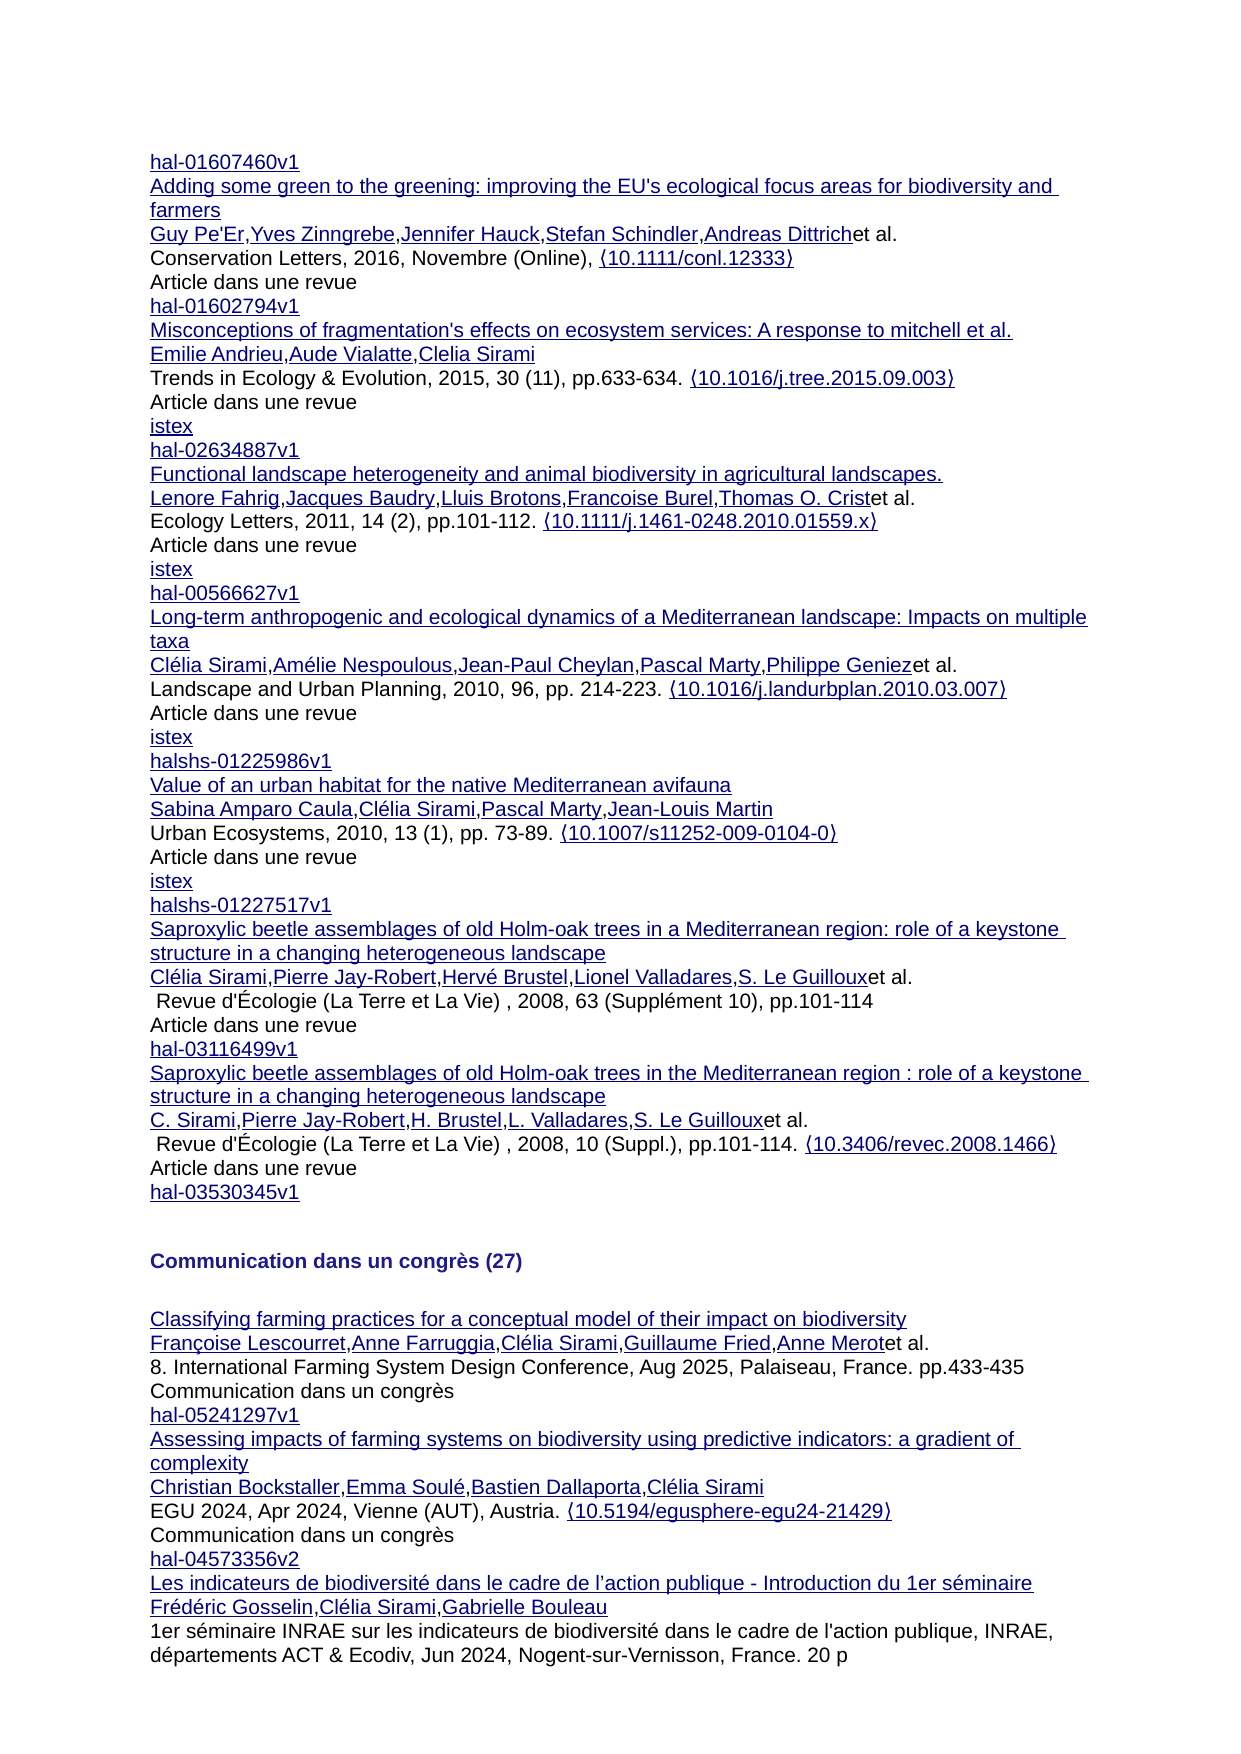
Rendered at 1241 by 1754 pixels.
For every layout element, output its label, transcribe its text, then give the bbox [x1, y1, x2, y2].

table_cell hal-01607460v1 [150, 150, 1090, 174]
table_cell Misconceptions of fragmentation's effects on ecosystem services: A response to mitchell et al. Emilie Andrieu,Aude Vialatte,Clelia Sirami Trends in Ecology & Evolution, 2015, 30 (11), pp.633-634. ⟨10.1016/j.tree.2015.09.003⟩ Article dans une revue istex hal-02634887v1 [150, 318, 1090, 461]
table_cell Saproxylic beetle assemblages of old Holm-oak trees in the Mediterranean region : role of a keystone structure in a changing heterogeneous landscape C. Sirami,Pierre Jay-Robert,H. Brustel,L. Valladares,S. Le Guillouxet al. Revue d'Écologie (La Terre et La Vie) , 2008, 10 (Suppl.), pp.101-114. ⟨10.3406/revec.2008.1466⟩ Article dans une revue hal-03530345v1 [150, 1060, 1090, 1204]
subtitle Communication dans un congrès (27) [150, 1249, 1090, 1273]
table_cell Adding some green to the greening: improving the EU's ecological focus areas for biodiversity and farmers Guy Pe'Er,Yves Zinngrebe,Jennifer Hauck,Stefan Schindler,Andreas Dittrichet al. Conservation Letters, 2016, Novembre (Online), ⟨10.1111/conl.12333⟩ Article dans une revue hal-01602794v1 [150, 174, 1090, 318]
table_cell Functional landscape heterogeneity and animal biodiversity in agricultural landscapes. Lenore Fahrig,Jacques Baudry,Lluis Brotons,Francoise Burel,Thomas O. Cristet al. Ecology Letters, 2011, 14 (2), pp.101-112. ⟨10.1111/j.1461-0248.2010.01559.x⟩ Article dans une revue istex hal-00566627v1 [150, 461, 1090, 605]
table_cell Saproxylic beetle assemblages of old Holm-oak trees in a Mediterranean region: role of a keystone structure in a changing heterogeneous landscape Clélia Sirami,Pierre Jay-Robert,Hervé Brustel,Lionel Valladares,S. Le Guillouxet al. Revue d'Écologie (La Terre et La Vie) , 2008, 63 (Supplément 10), pp.101-114 Article dans une revue hal-03116499v1 [150, 917, 1090, 1060]
table_cell Long-term anthropogenic and ecological dynamics of a Mediterranean landscape: Impacts on multiple taxa Clélia Sirami,Amélie Nespoulous,Jean-Paul Cheylan,Pascal Marty,Philippe Geniezet al. Landscape and Urban Planning, 2010, 96, pp. 214-223. ⟨10.1016/j.landurbplan.2010.03.007⟩ Article dans une revue istex halshs-01225986v1 [150, 605, 1090, 773]
table_header Classifying farming practices for a conceptual model of their impact on biodiversity Françoise Lescourret,Anne Farruggia,Clélia Sirami,Guillaume Fried,Anne Merotet al. 8. International Farming System Design Conference, Aug 2025, Palaiseau, France. pp.433-435 Communication dans un congrès hal-05241297v1 [150, 1307, 1090, 1427]
table_cell Assessing impacts of farming systems on biodiversity using predictive indicators: a gradient of complexity Christian Bockstaller,Emma Soulé,Bastien Dallaporta,Clélia Sirami EGU 2024, Apr 2024, Vienne (AUT), Austria. ⟨10.5194/egusphere-egu24-21429⟩ Communication dans un congrès hal-04573356v2 [150, 1427, 1090, 1571]
table_cell Value of an urban habitat for the native Mediterranean avifauna Sabina Amparo Caula,Clélia Sirami,Pascal Marty,Jean-Louis Martin Urban Ecosystems, 2010, 13 (1), pp. 73-89. ⟨10.1007/s11252-009-0104-0⟩ Article dans une revue istex halshs-01227517v1 [150, 773, 1090, 917]
table_cell Les indicateurs de biodiversité dans le cadre de l’action publique - Introduction du 1er séminaire Frédéric Gosselin,Clélia Sirami,Gabrielle Bouleau 1er séminaire INRAE sur les indicateurs de biodiversité dans le cadre de l'action publique, INRAE, départements ACT & Ecodiv, Jun 2024, Nogent-sur-Vernisson, France. 20 p [150, 1571, 1090, 1667]
